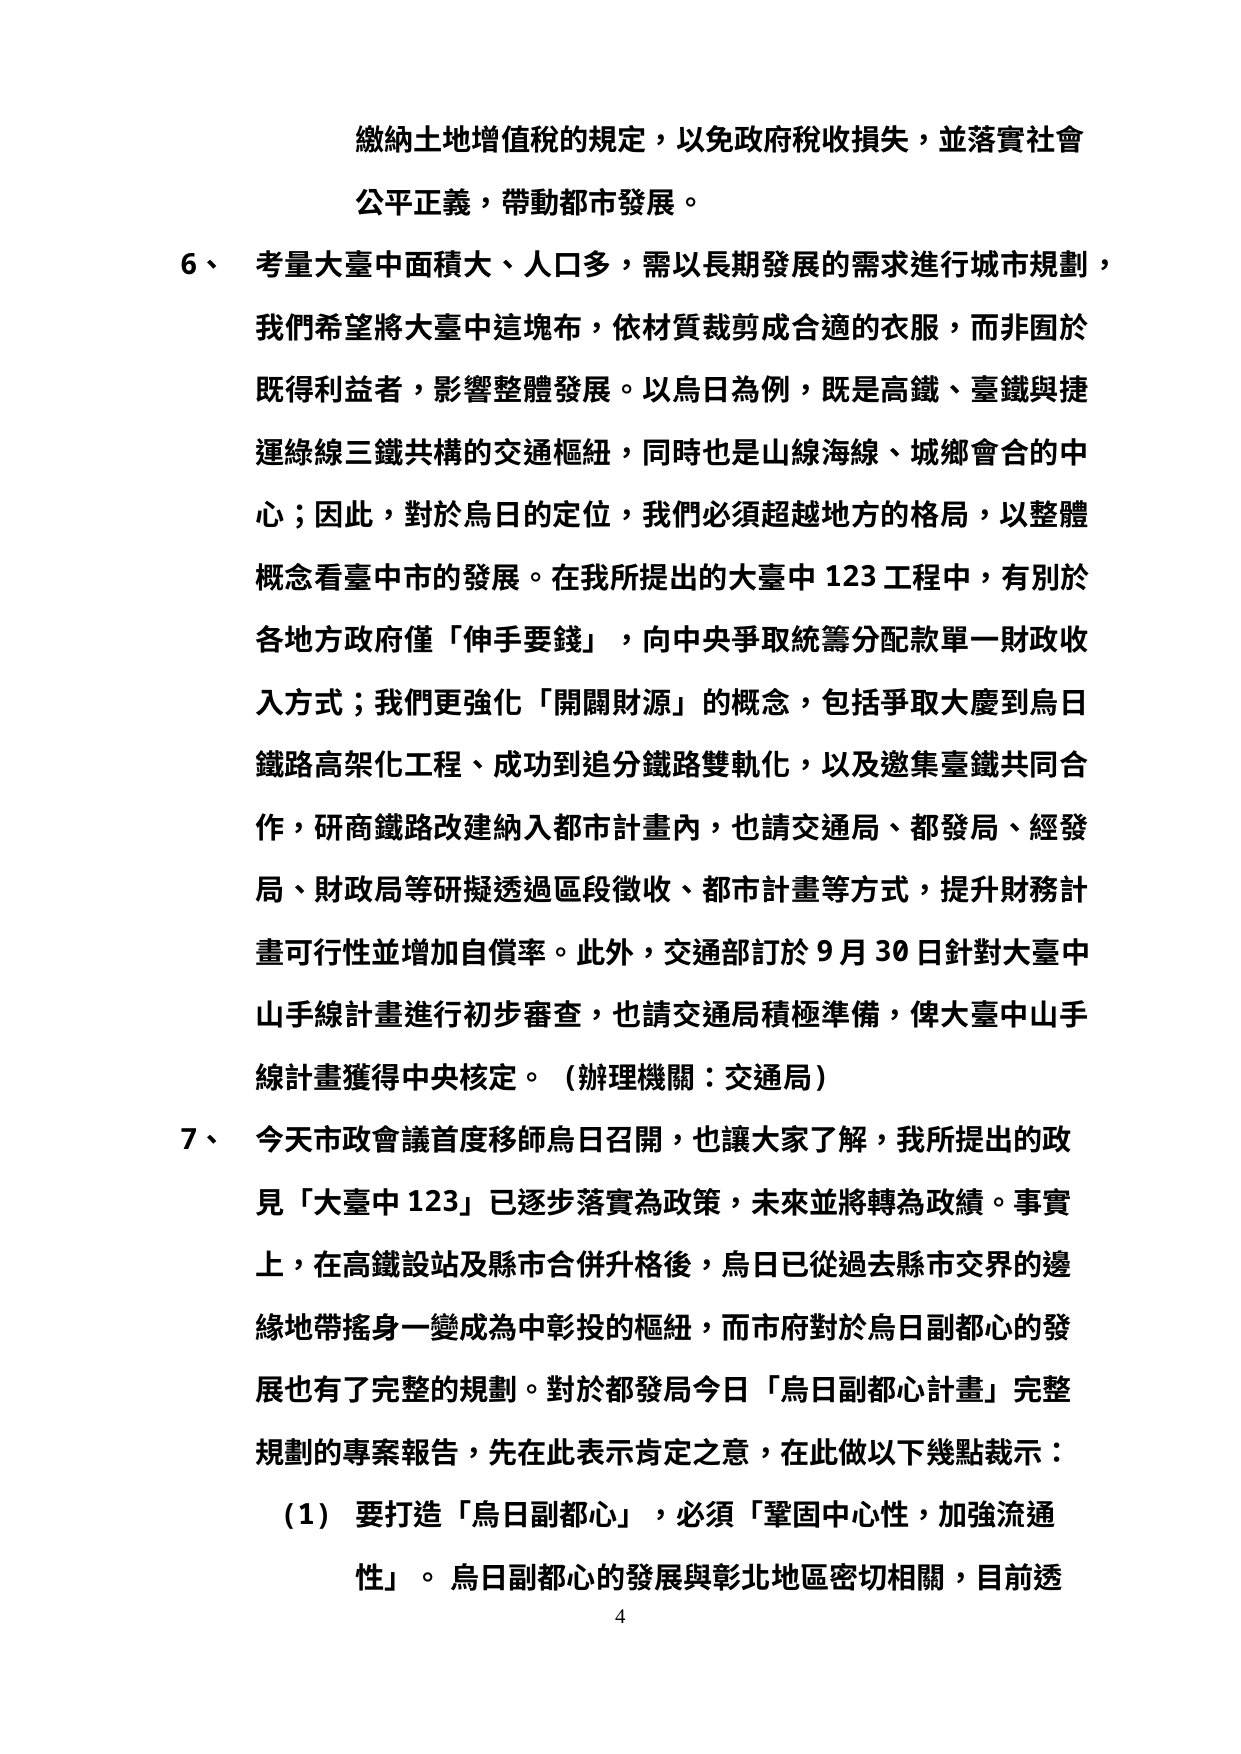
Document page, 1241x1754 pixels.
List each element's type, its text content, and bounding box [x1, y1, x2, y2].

list 考量大臺中面積大、人口多，需以長期發展的需求進行城市規劃，我們希望將大臺中這塊布，依材質裁剪成合適的衣服，而非囿於既得利益者，影響整體發展。以烏日為例，既是高鐵、臺鐵與捷運綠線三鐵共構的交通樞紐，同時也是山線海線、城鄉會合的中心；因此，對於烏日的定位，我們必須超越地方的格局，以整體概念看臺中市的發展。在我所提出的大臺中123工程中，有別於各地方政府僅「伸手要錢」，向中央爭取統籌分配款單一財政收入方式；我們更強化「開闢財源」的概念，包括爭取大慶到烏日鐵路高架化工程、成功到追分鐵路雙軌化，以及邀集臺鐵共同合作，研商鐵路改建納入都市計畫內，也請交通局、都發局、經發局、財政局等研擬透過區段徵收、都市計畫等方式，提升財務計畫可行性並增加自償率。此外，交通部訂於9月30日針對大臺中山手線計畫進行初步審查，也請交通局積極準備，俾大臺中山手線計畫獲得中央核定。 (辦理機關：交通局) [180, 221, 1090, 1096]
list 今天市政會議首度移師烏日召開，也讓大家了解，我所提出的政見「大臺中123」已逐步落實為政策，未來並將轉為政績。事實上，在高鐵設站及縣市合併升格後，烏日已從過去縣市交界的邊緣地帶搖身一變成為中彰投的樞紐，而市府對於烏日副都心的發展也有了完整的規劃。對於都發局今日「烏日副都心計畫」完整規劃的專案報告，先在此表示肯定之意，在此做以下幾點裁示： [180, 1096, 1090, 1471]
list 要打造「烏日副都心」，必須「鞏固中心性，加強流通性」。 烏日副都心的發展與彰北地區密切相關，目前透 [280, 1471, 1090, 1596]
list 繳納土地增值稅的規定，以免政府稅收損失，並落實社會公平正義，帶動都市發展。 [280, 96, 1090, 221]
